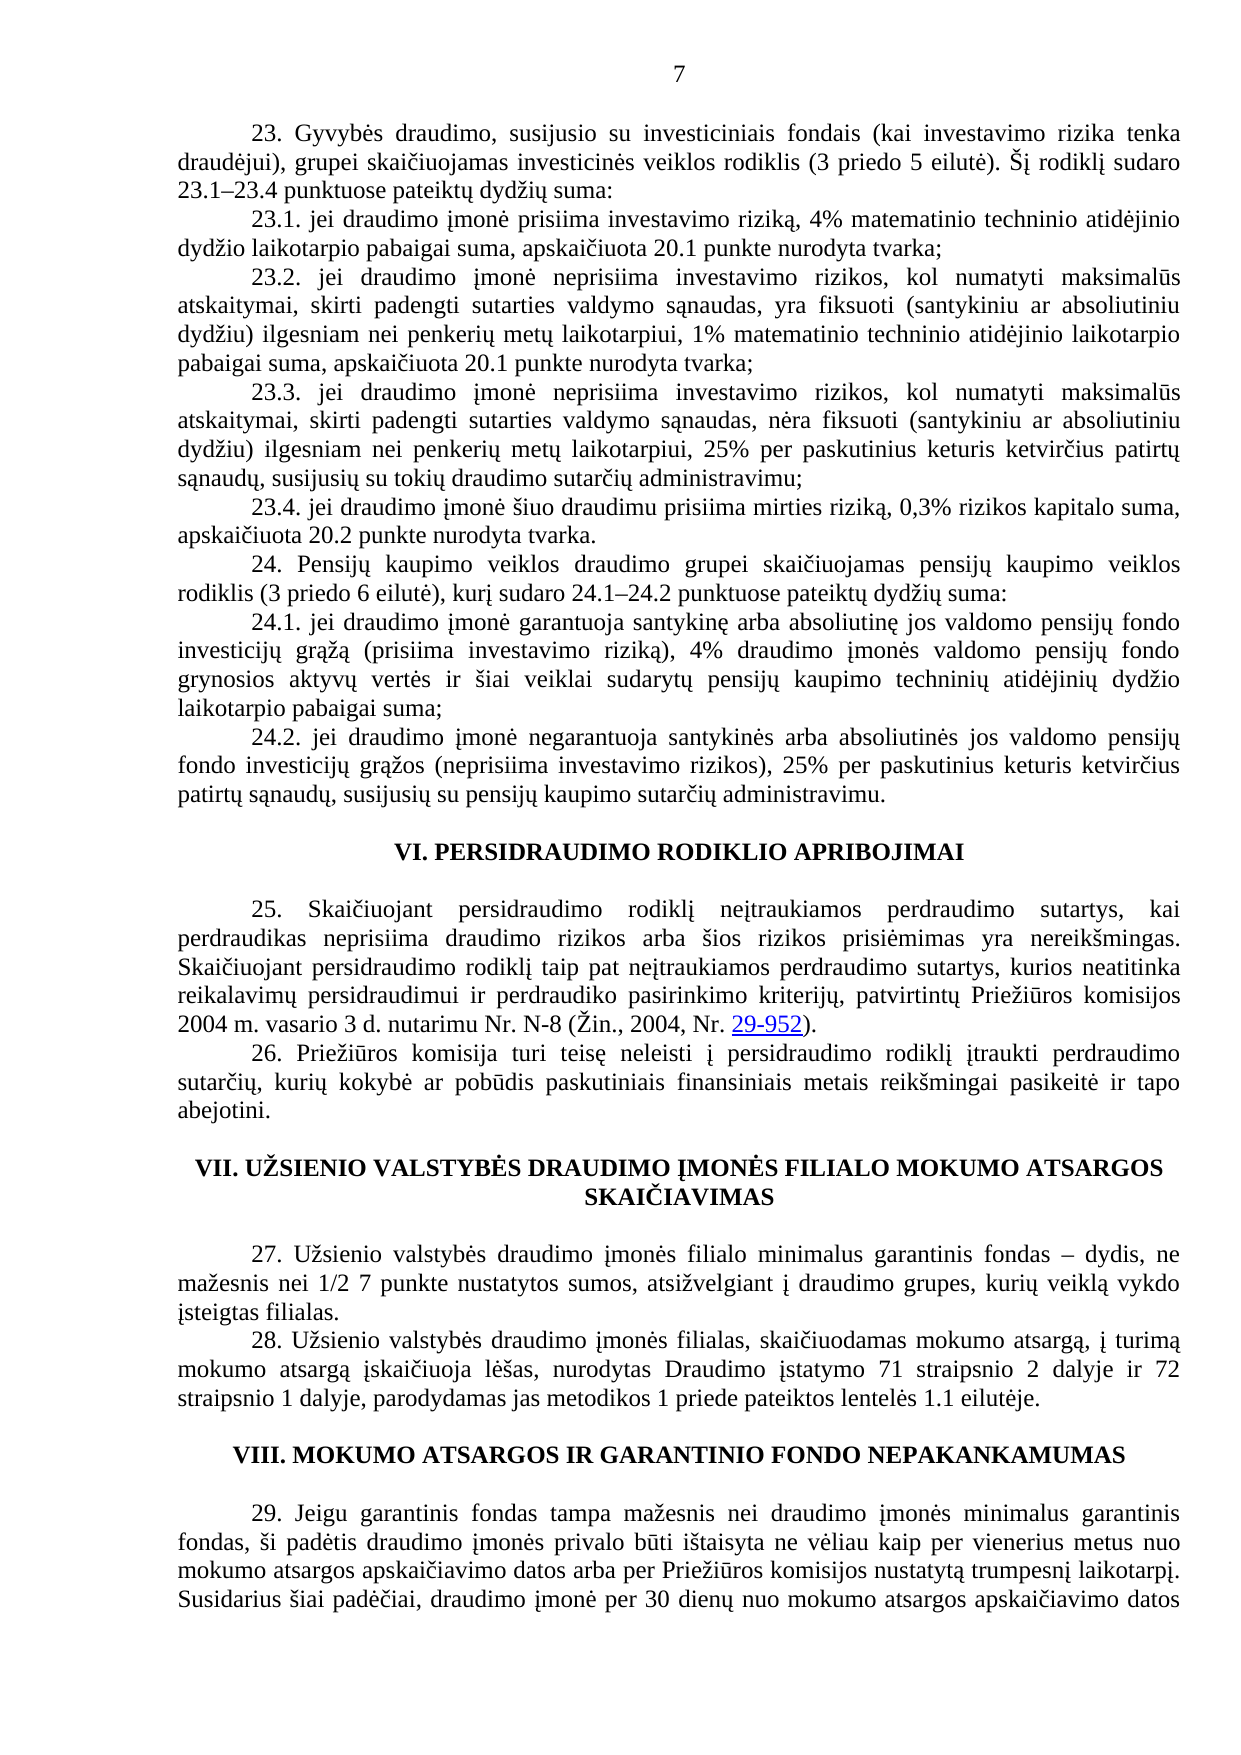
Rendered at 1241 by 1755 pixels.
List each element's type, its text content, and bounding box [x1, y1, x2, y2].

text 23. Gyvybės draudimo, susijusio su investiciniais fondais (kai investavimo rizika tenka draudėjui), grupei skaičiuojamas investicinės veiklos rodiklis (3 priedo 5 eilutė). Šį rodiklį sudaro 23.1–23.4 punktuose pateiktų dydžių suma: [177, 118, 1181, 204]
text 23.3. jei draudimo įmonė neprisiima investavimo rizikos, kol numatyti maksimalūs atskaitymai, skirti padengti sutarties valdymo sąnaudas, nėra fiksuoti (santykiniu ar absoliutiniu dydžiu) ilgesniam nei penkerių metų laikotarpiui, 25% per paskutinius keturis ketvirčius patirtų sąnaudų, susijusių su tokių draudimo sutarčių administravimu; [177, 377, 1181, 492]
text 24.2. jei draudimo įmonė negarantuoja santykinės arba absoliutinės jos valdomo pensijų fondo investicijų grąžos (neprisiima investavimo rizikos), 25% per paskutinius keturis ketvirčius patirtų sąnaudų, susijusių su pensijų kaupimo sutarčių administravimu. [177, 722, 1181, 808]
text 23.1. jei draudimo įmonė prisiima investavimo riziką, 4% matematinio techninio atidėjinio dydžio laikotarpio pabaigai suma, apskaičiuota 20.1 punkte nurodyta tvarka; [177, 204, 1181, 262]
text 27. Užsienio valstybės draudimo įmonės filialo minimalus garantinis fondas – dydis, ne mažesnis nei 1/2 7 punkte nustatytos sumos, atsižvelgiant į draudimo grupes, kurių veiklą vykdo įsteigtas filialas. [177, 1239, 1181, 1326]
text 28. Užsienio valstybės draudimo įmonės filialas, skaičiuodamas mokumo atsargą, į turimą mokumo atsargą įskaičiuoja lėšas, nurodytas Draudimo įstatymo 71 straipsnio 2 dalyje ir 72 straipsnio 1 dalyje, parodydamas jas metodikos 1 priede pateiktos lentelės 1.1 eilutėje. [177, 1326, 1181, 1412]
text VII. UŽSIENIO VALSTYBĖS DRAUDIMO ĮMONĖS FILIALO MOKUMO ATSARGOS SKAIČIAVIMAS [177, 1153, 1181, 1211]
text 29. Jeigu garantinis fondas tampa mažesnis nei draudimo įmonės minimalus garantinis fondas, ši padėtis draudimo įmonės privalo būti ištaisyta ne vėliau kaip per vienerius metus nuo mokumo atsargos apskaičiavimo datos arba per Priežiūros komisijos nustatytą trumpesnį laikotarpį. Susidarius šiai padėčiai, draudimo įmonė per 30 dienų nuo mokumo atsargos apskaičiavimo datos [177, 1498, 1181, 1613]
text 23.2. jei draudimo įmonė neprisiima investavimo rizikos, kol numatyti maksimalūs atskaitymai, skirti padengti sutarties valdymo sąnaudas, yra fiksuoti (santykiniu ar absoliutiniu dydžiu) ilgesniam nei penkerių metų laikotarpiui, 1% matematinio techninio atidėjinio laikotarpio pabaigai suma, apskaičiuota 20.1 punkte nurodyta tvarka; [177, 262, 1181, 377]
text 24.1. jei draudimo įmonė garantuoja santykinę arba absoliutinę jos valdomo pensijų fondo investicijų grąžą (prisiima investavimo riziką), 4% draudimo įmonės valdomo pensijų fondo grynosios aktyvų vertės ir šiai veiklai sudarytų pensijų kaupimo techninių atidėjinių dydžio laikotarpio pabaigai suma; [177, 607, 1181, 722]
text 25. Skaičiuojant persidraudimo rodiklį neįtraukiamos perdraudimo sutartys, kai perdraudikas neprisiima draudimo rizikos arba šios rizikos prisiėmimas yra nereikšmingas. Skaičiuojant persidraudimo rodiklį taip pat neįtraukiamos perdraudimo sutartys, kurios neatitinka reikalavimų persidraudimui ir perdraudiko pasirinkimo kriterijų, patvirtintų Priežiūros komisijos 2004 m. vasario 3 d. nutarimu Nr. N-8 (Žin., 2004, Nr. 29-952). [177, 894, 1181, 1038]
text 26. Priežiūros komisija turi teisę neleisti į persidraudimo rodiklį įtraukti perdraudimo sutarčių, kurių kokybė ar pobūdis paskutiniais finansiniais metais reikšmingai pasikeitė ir tapo abejotini. [177, 1038, 1181, 1124]
text VIII. MOKUMO ATSARGOS IR GARANTINIO FONDO NEPAKANKAMUMAS [177, 1441, 1181, 1469]
text 24. Pensijų kaupimo veiklos draudimo grupei skaičiuojamas pensijų kaupimo veiklos rodiklis (3 priedo 6 eilutė), kurį sudaro 24.1–24.2 punktuose pateiktų dydžių suma: [177, 549, 1181, 607]
text 23.4. jei draudimo įmonė šiuo draudimu prisiima mirties riziką, 0,3% rizikos kapitalo suma, apskaičiuota 20.2 punkte nurodyta tvarka. [177, 492, 1181, 549]
text VI. PERSIDRAUDIMO RODIKLIO APRIBOJIMAI [177, 837, 1181, 866]
